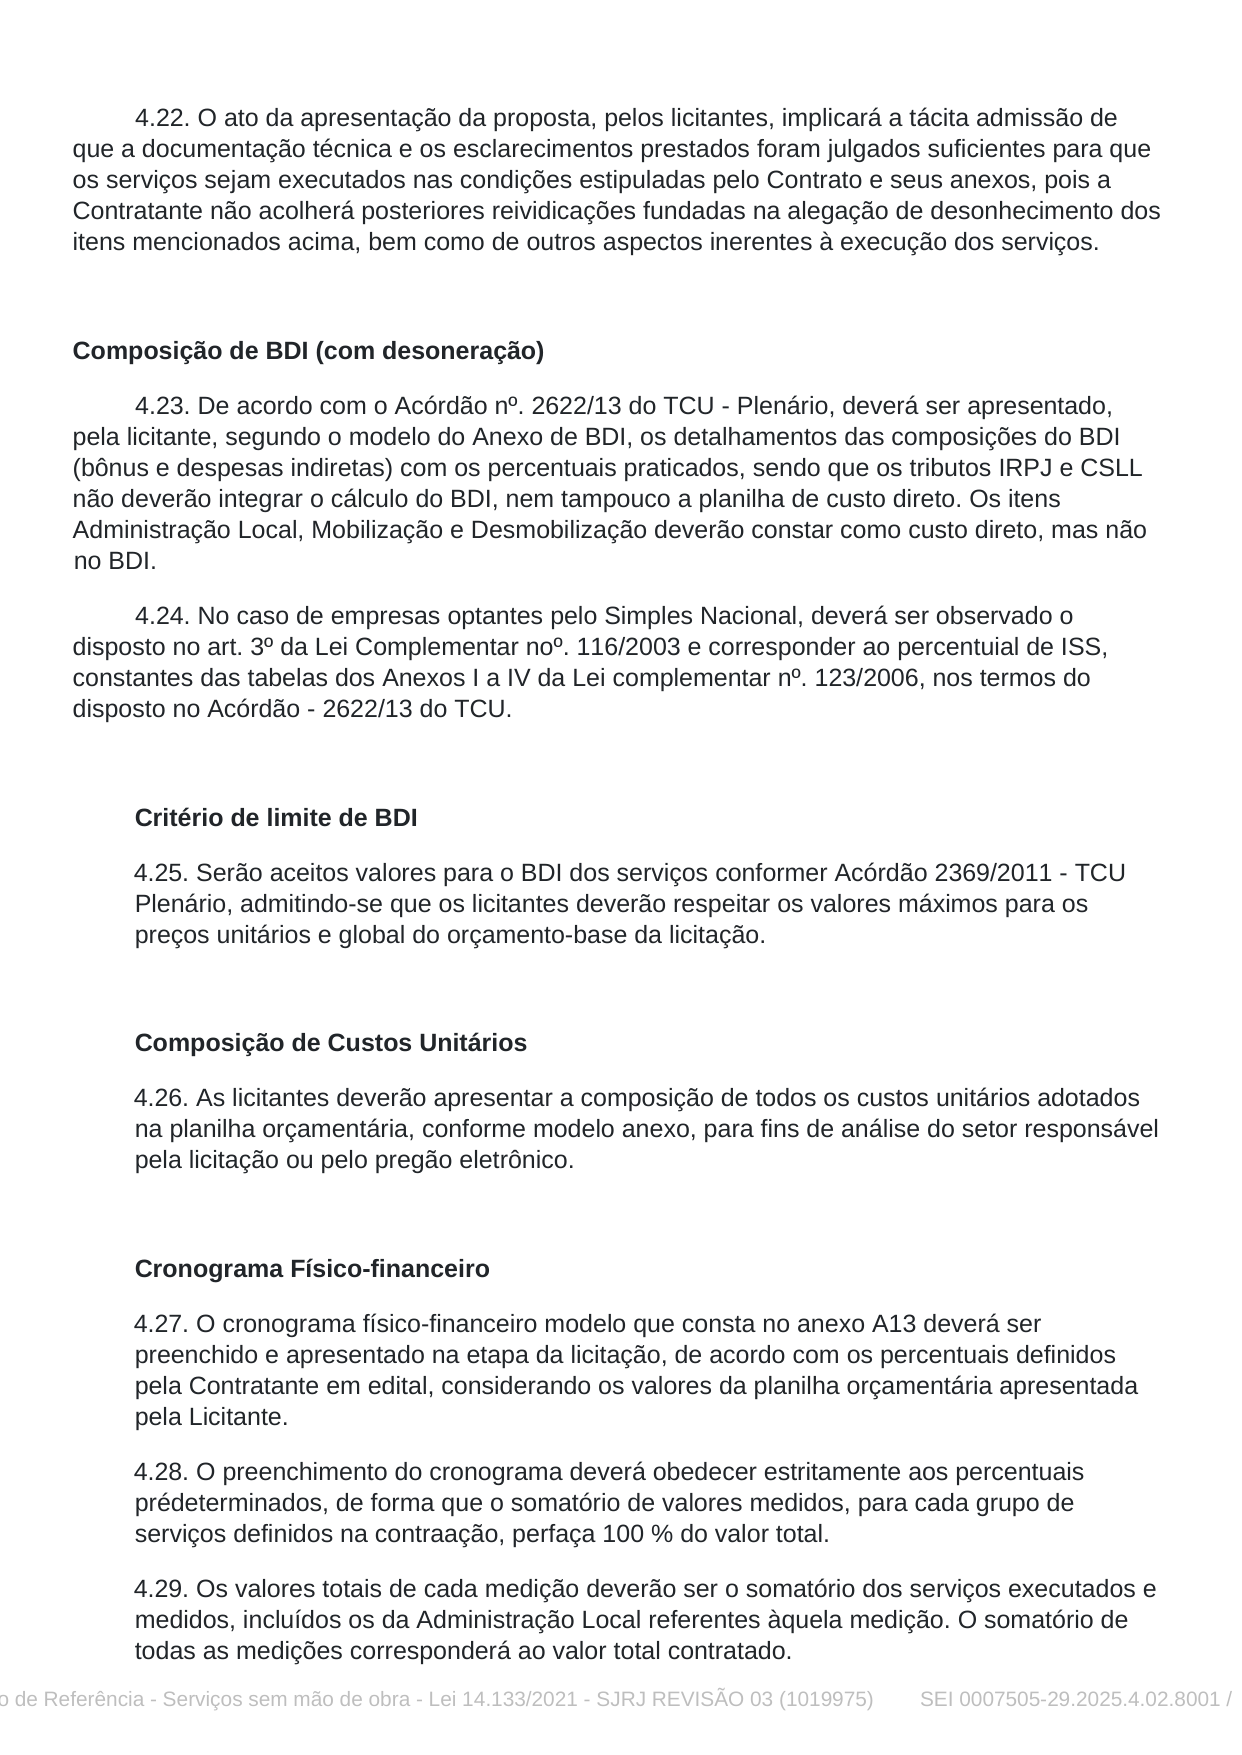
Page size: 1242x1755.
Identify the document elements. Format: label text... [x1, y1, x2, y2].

subtitle Cronograma Físico-financeiro [134, 1254, 1168, 1283]
text 4.24. No caso de empresas optantes pelo Simples Nacional, deverá ser observado o disposto no art. 3º da Lei Complementar noº. 116/2003 e corresponder ao percentuial de ISS, constantes das tabelas dos Anexos I a IV da Lei complementar nº. 123/2006, nos termos do disposto no Acórdão - 2622/13 do TCU. [72, 601, 1167, 723]
subtitle Critério de limite de BDI [134, 803, 1168, 832]
subtitle Composição de BDI (com desoneração) [72, 336, 1168, 364]
text 4.27. O cronograma físico-financeiro modelo que consta no anexo A13 deverá ser preenchido e apresentado na etapa da licitação, de acordo com os percentuais definidos pela Contratante em edital, considerando os valores da planilha orçamentária apresentada pela Licitante. [133, 1309, 1167, 1431]
text 4.22. O ato da apresentação da proposta, pelos licitantes, implicará a tácita admissão de que a documentação técnica e os esclarecimentos prestados foram julgados suficientes para que os serviços sejam executados nas condições estipuladas pelo Contrato e seus anexos, pois a Contratante não acolherá posteriores reividicações fundadas na alegação de desonhecimento dos itens mencionados acima, bem como de outros aspectos inerentes à execução dos serviços. [72, 103, 1167, 256]
text 4.23. De acordo com o Acórdão nº. 2622/13 do TCU - Plenário, deverá ser apresentado, pela licitante, segundo o modelo do Anexo de BDI, os detalhamentos das composições do BDI (bônus e despesas indiretas) com os percentuais praticados, sendo que os tributos IRPJ e CSLL não deverão integrar o cálculo do BDI, nem tampouco a planilha de custo direto. Os itens [72, 391, 1167, 512]
text 4.26. As licitantes deverão apresentar a composição de todos os custos unitários adotados na planilha orçamentária, conforme modelo anexo, para fins de análise do setor responsável pela licitação ou pelo pregão eletrônico. [133, 1083, 1167, 1174]
subtitle Composição de Custos Unitários [134, 1028, 1168, 1057]
text Administração Local, Mobilização e Desmobilização deverão constar como custo direto, mas não no BDI. [72, 515, 1167, 574]
text 4.25. Serão aceitos valores para o BDI dos serviços conformer Acórdão 2369/2011 - TCU Plenário, admitindo-se que os licitantes deverão respeitar os valores máximos para os preços unitários e global do orçamento-base da licitação. [133, 858, 1167, 948]
text 4.29. Os valores totais de cada medição deverão ser o somatório dos serviços executados e medidos, incluídos os da Administração Local referentes àquela medição. O somatório de todas as medições corresponderá ao valor total contratado. [133, 1574, 1167, 1665]
text 4.28. O preenchimento do cronograma deverá obedecer estritamente aos percentuais prédeterminados, de forma que o somatório de valores medidos, para cada grupo de serviços definidos na contraação, perfaça 100 % do valor total. [133, 1457, 1167, 1548]
